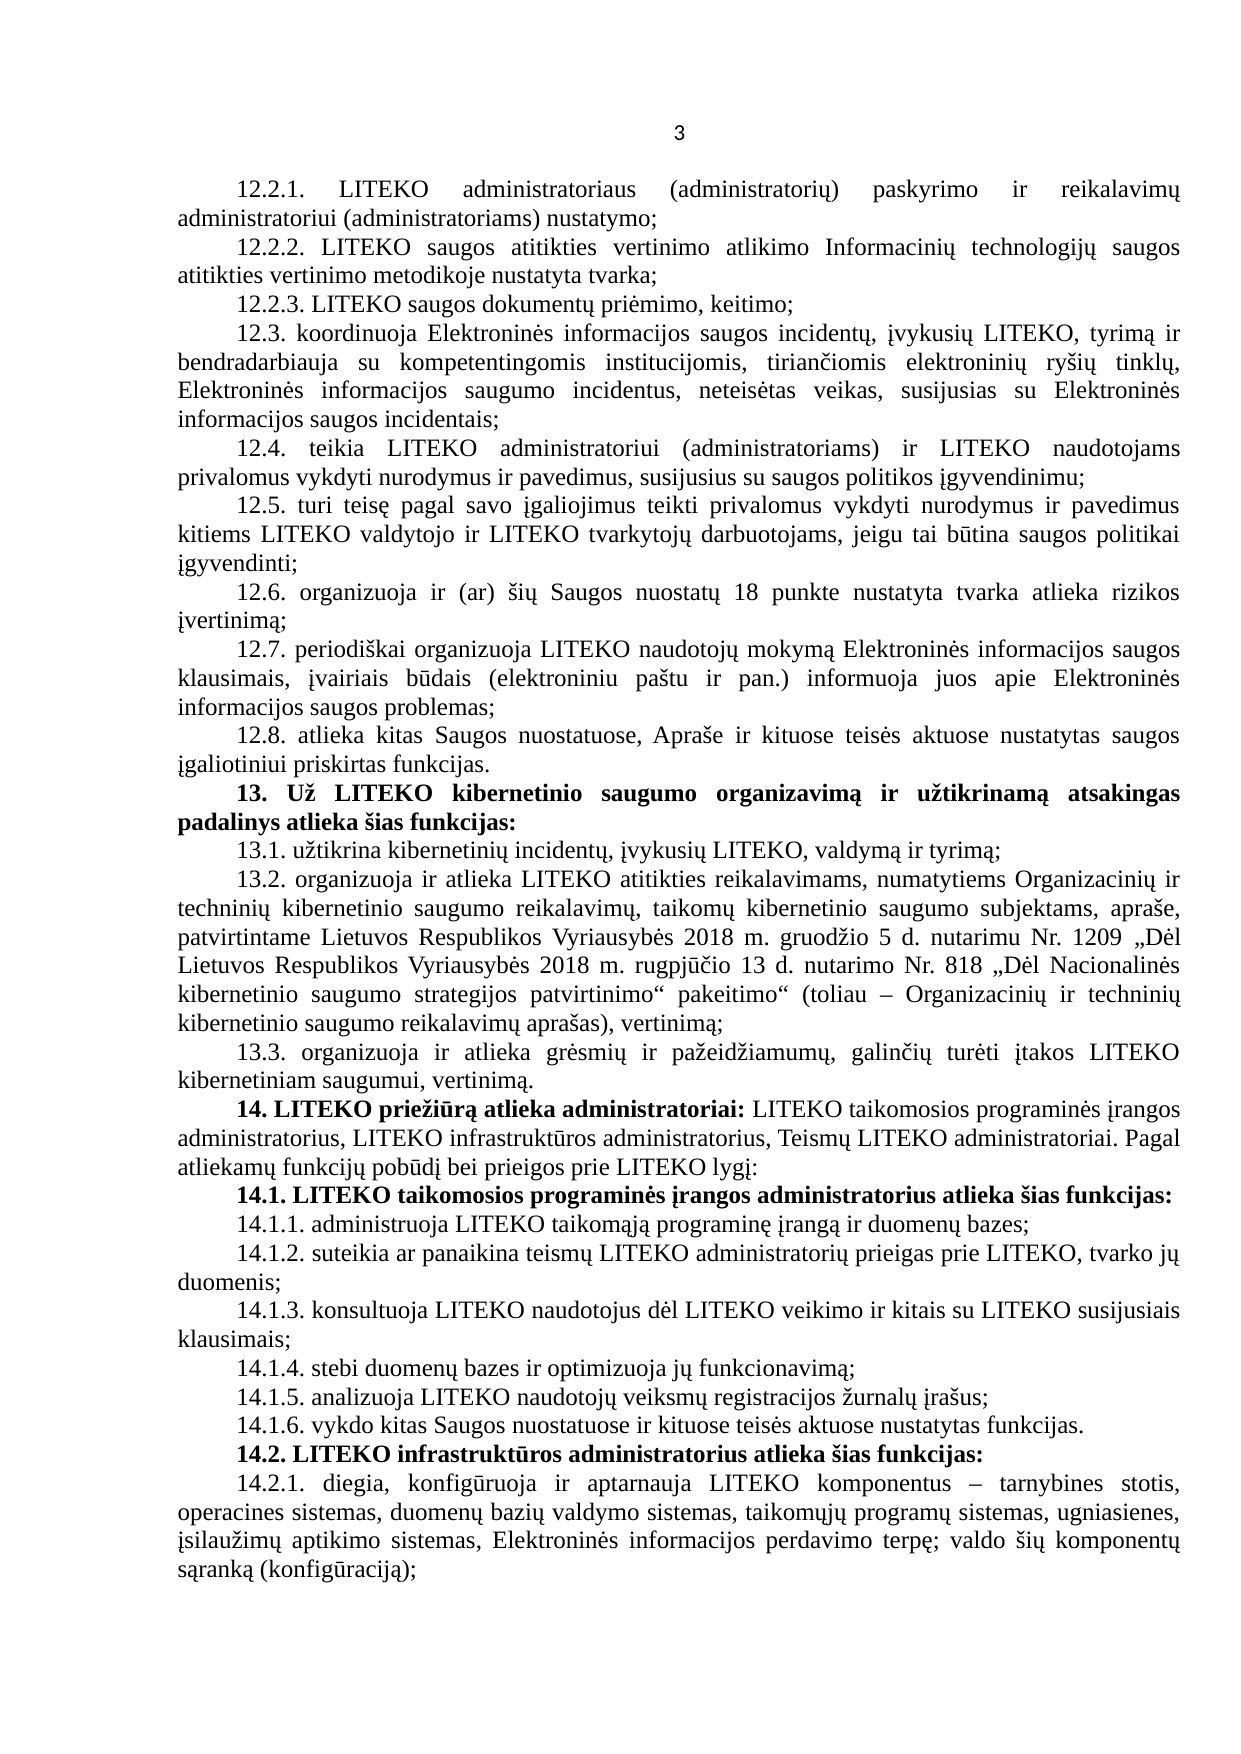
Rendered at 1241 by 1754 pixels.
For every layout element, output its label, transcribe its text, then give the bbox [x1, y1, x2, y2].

text 12.2.1. LITEKO administratoriaus (administratorių) paskyrimo ir reikalavimų administratoriui (administratoriams) nustatymo; [177, 174, 1181, 232]
text 12.7. periodiškai organizuoja LITEKO naudotojų mokymą Elektroninės informacijos saugos klausimais, įvairiais būdais (elektroniniu paštu ir pan.) informuoja juos apie Elektroninės informacijos saugos problemas; [177, 634, 1181, 720]
text 14.2. LITEKO infrastruktūros administratorius atlieka šias funkcijas: [177, 1439, 1181, 1468]
text 12.4. teikia LITEKO administratoriui (administratoriams) ir LITEKO naudotojams privalomus vykdyti nurodymus ir pavedimus, susijusius su saugos politikos įgyvendinimu; [177, 433, 1181, 490]
text 14. LITEKO priežiūrą atlieka administratoriai: LITEKO taikomosios programinės įrangos administratorius, LITEKO infrastruktūros administratorius, Teismų LITEKO administratoriai. Pagal atliekamų funkcijų pobūdį bei prieigos prie LITEKO lygį: [177, 1094, 1181, 1180]
text 12.6. organizuoja ir (ar) šių Saugos nuostatų 18 punkte nustatyta tvarka atlieka rizikos įvertinimą; [177, 577, 1181, 634]
text 14.1. LITEKO taikomosios programinės įrangos administratorius atlieka šias funkcijas: [177, 1180, 1181, 1209]
text 14.1.2. suteikia ar panaikina teismų LITEKO administratorių prieigas prie LITEKO, tvarko jų duomenis; [177, 1238, 1181, 1295]
text 14.1.4. stebi duomenų bazes ir optimizuoja jų funkcionavimą; [177, 1353, 1181, 1382]
text 14.2.1. diegia, konfigūruoja ir aptarnauja LITEKO komponentus – tarnybines stotis, operacines sistemas, duomenų bazių valdymo sistemas, taikomųjų programų sistemas, ugniasienes, įsilaužimų aptikimo sistemas, Elektroninės informacijos perdavimo terpę; valdo šių komponentų sąranką (konfigūraciją); [177, 1468, 1181, 1583]
text 12.8. atlieka kitas Saugos nuostatuose, Apraše ir kituose teisės aktuose nustatytas saugos įgaliotiniui priskirtas funkcijas. [177, 720, 1181, 778]
text 12.5. turi teisę pagal savo įgaliojimus teikti privalomus vykdyti nurodymus ir pavedimus kitiems LITEKO valdytojo ir LITEKO tvarkytojų darbuotojams, jeigu tai būtina saugos politikai įgyvendinti; [177, 490, 1181, 577]
text 12.3. koordinuoja Elektroninės informacijos saugos incidentų, įvykusių LITEKO, tyrimą ir bendradarbiauja su kompetentingomis institucijomis, tiriančiomis elektroninių ryšių tinklų, Elektroninės informacijos saugumo incidentus, neteisėtas veikas, susijusias su Elektroninės informacijos saugos incidentais; [177, 318, 1181, 433]
text 14.1.3. konsultuoja LITEKO naudotojus dėl LITEKO veikimo ir kitais su LITEKO susijusiais klausimais; [177, 1295, 1181, 1353]
text 13.3. organizuoja ir atlieka grėsmių ir pažeidžiamumų, galinčių turėti įtakos LITEKO kibernetiniam saugumui, vertinimą. [177, 1037, 1181, 1094]
text 14.1.5. analizuoja LITEKO naudotojų veiksmų registracijos žurnalų įrašus; [177, 1382, 1181, 1410]
text 14.1.6. vykdo kitas Saugos nuostatuose ir kituose teisės aktuose nustatytas funkcijas. [177, 1410, 1181, 1439]
text 12.2.2. LITEKO saugos atitikties vertinimo atlikimo Informacinių technologijų saugos atitikties vertinimo metodikoje nustatyta tvarka; [177, 232, 1181, 289]
text 12.2.3. LITEKO saugos dokumentų priėmimo, keitimo; [177, 289, 1181, 318]
text 13.1. užtikrina kibernetinių incidentų, įvykusių LITEKO, valdymą ir tyrimą; [177, 835, 1181, 864]
text 13.2. organizuoja ir atlieka LITEKO atitikties reikalavimams, numatytiems Organizacinių ir techninių kibernetinio saugumo reikalavimų, taikomų kibernetinio saugumo subjektams, apraše, patvirtintame Lietuvos Respublikos Vyriausybės 2018 m. gruodžio 5 d. nutarimu Nr. 1209 „Dėl Lietuvos Respublikos Vyriausybės 2018 m. rugpjūčio 13 d. nutarimo Nr. 818 „Dėl Nacionalinės kibernetinio saugumo strategijos patvirtinimo“ pakeitimo“ (toliau – Organizacinių ir techninių kibernetinio saugumo reikalavimų aprašas), vertinimą; [177, 864, 1181, 1037]
text 14.1.1. administruoja LITEKO taikomąją programinę įrangą ir duomenų bazes; [177, 1209, 1181, 1238]
text 13. Už LITEKO kibernetinio saugumo organizavimą ir užtikrinamą atsakingas padalinys atlieka šias funkcijas: [177, 778, 1181, 835]
